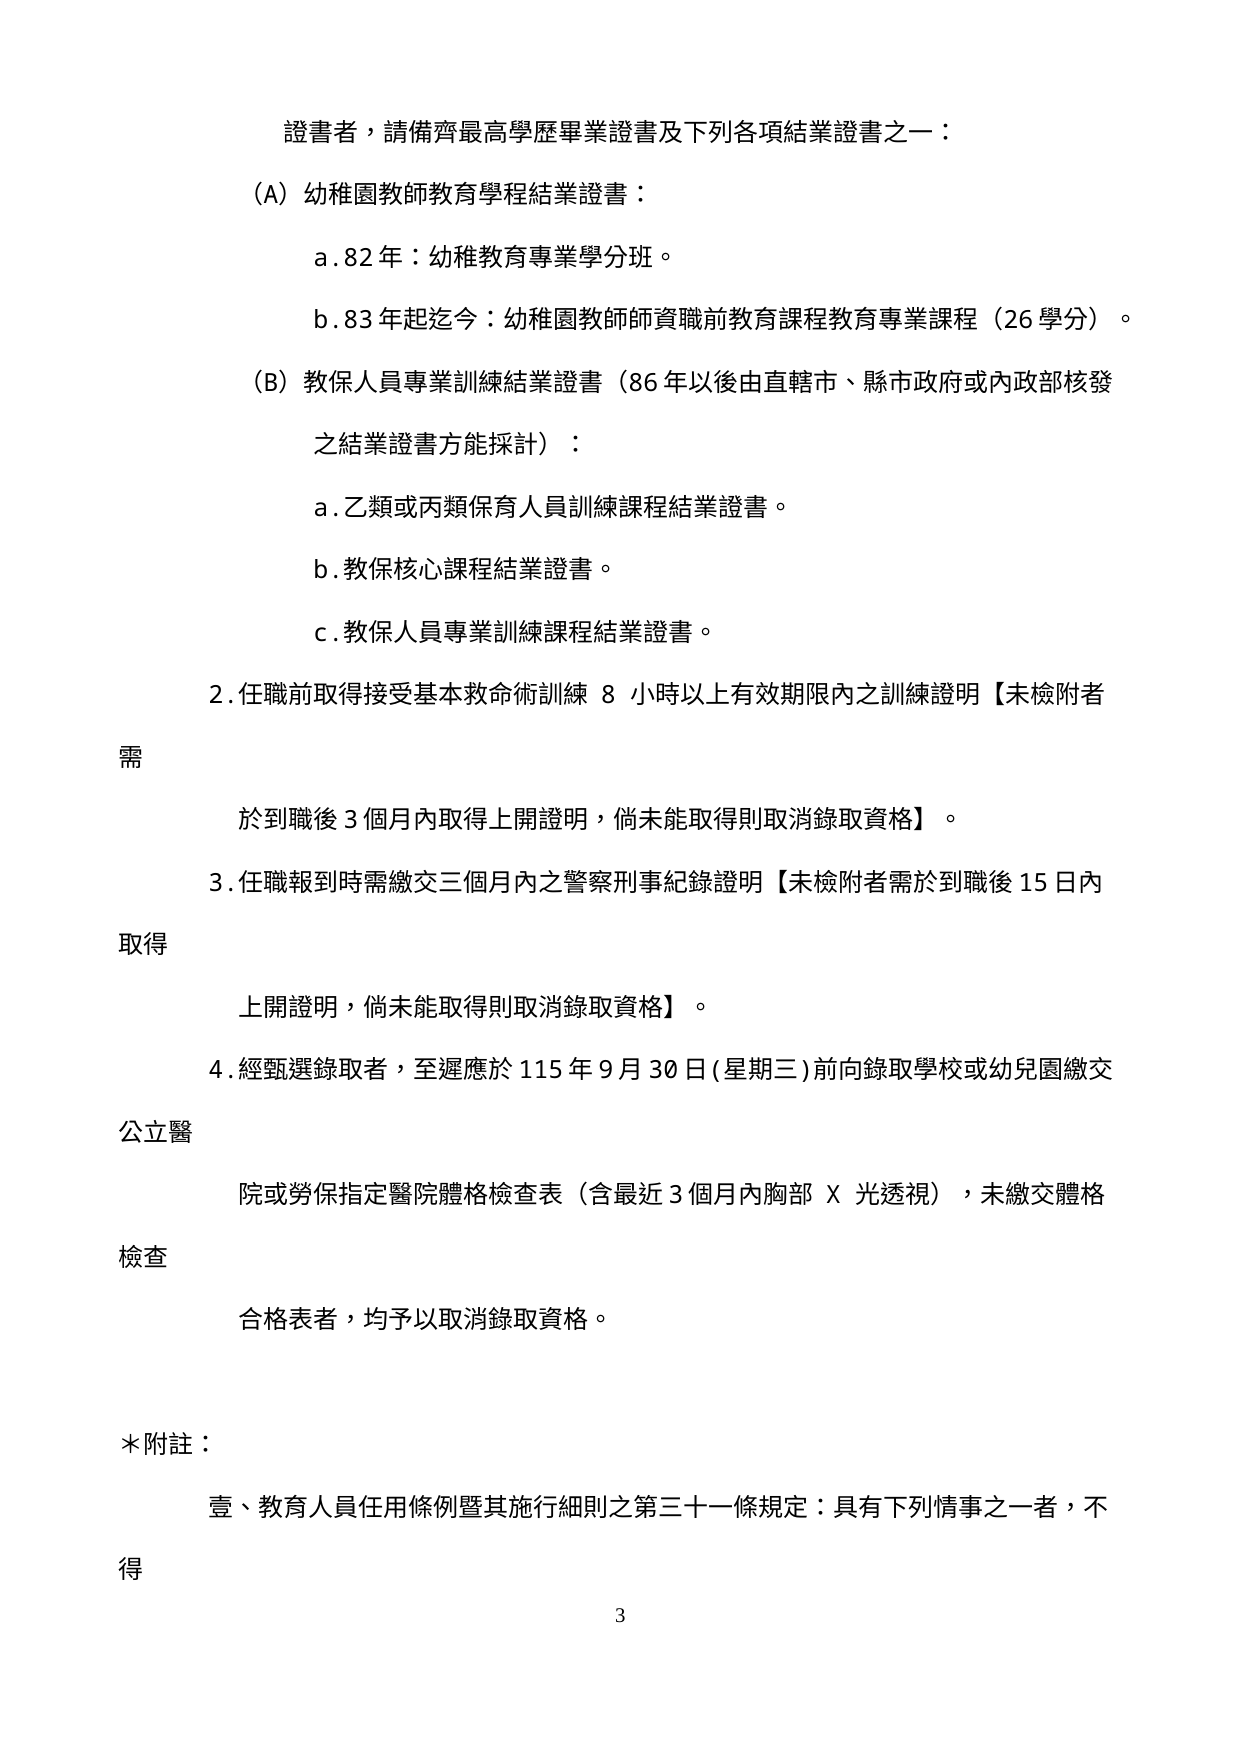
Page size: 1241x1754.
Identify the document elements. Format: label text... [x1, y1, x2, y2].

text 院或勞保指定醫院體格檢查表（含最近3個月內胸部 X 光透視），未繳交體格檢查 [118, 1151, 1122, 1276]
text 合格表者，均予以取消錄取資格。 [118, 1276, 1122, 1339]
text b.教保核心課程結業證書。 [118, 526, 1122, 589]
text 3.任職報到時需繳交三個月內之警察刑事紀錄證明【未檢附者需於到職後15日內取得 [118, 839, 1122, 964]
text （A）幼稚園教師教育學程結業證書： [118, 151, 1122, 214]
text b.83年起迄今：幼稚園教師師資職前教育課程教育專業課程（26學分）。 [118, 276, 1122, 339]
text 4.經甄選錄取者，至遲應於115年9月30日(星期三)前向錄取學校或幼兒園繳交公立醫 [118, 1026, 1122, 1151]
text 於到職後3個月內取得上開證明，倘未能取得則取消錄取資格】。 [118, 776, 1122, 839]
text ＊附註： [118, 1401, 1122, 1464]
text a.82年：幼稚教育專業學分班。 [118, 214, 1122, 276]
text 之結業證書方能採計）： [118, 401, 1122, 464]
text 2.任職前取得接受基本救命術訓練 8 小時以上有效期限內之訓練證明【未檢附者需 [118, 651, 1122, 776]
text 壹、教育人員任用條例暨其施行細則之第三十一條規定：具有下列情事之一者，不得 [118, 1464, 1122, 1589]
text 證書者，請備齊最高學歷畢業證書及下列各項結業證書之一： [118, 89, 1122, 151]
text c.教保人員專業訓練課程結業證書。 [118, 589, 1122, 651]
text 上開證明，倘未能取得則取消錄取資格】。 [118, 964, 1122, 1026]
text a.乙類或丙類保育人員訓練課程結業證書。 [118, 464, 1122, 526]
text （B）教保人員專業訓練結業證書（86年以後由直轄市、縣市政府或內政部核發 [118, 339, 1122, 401]
